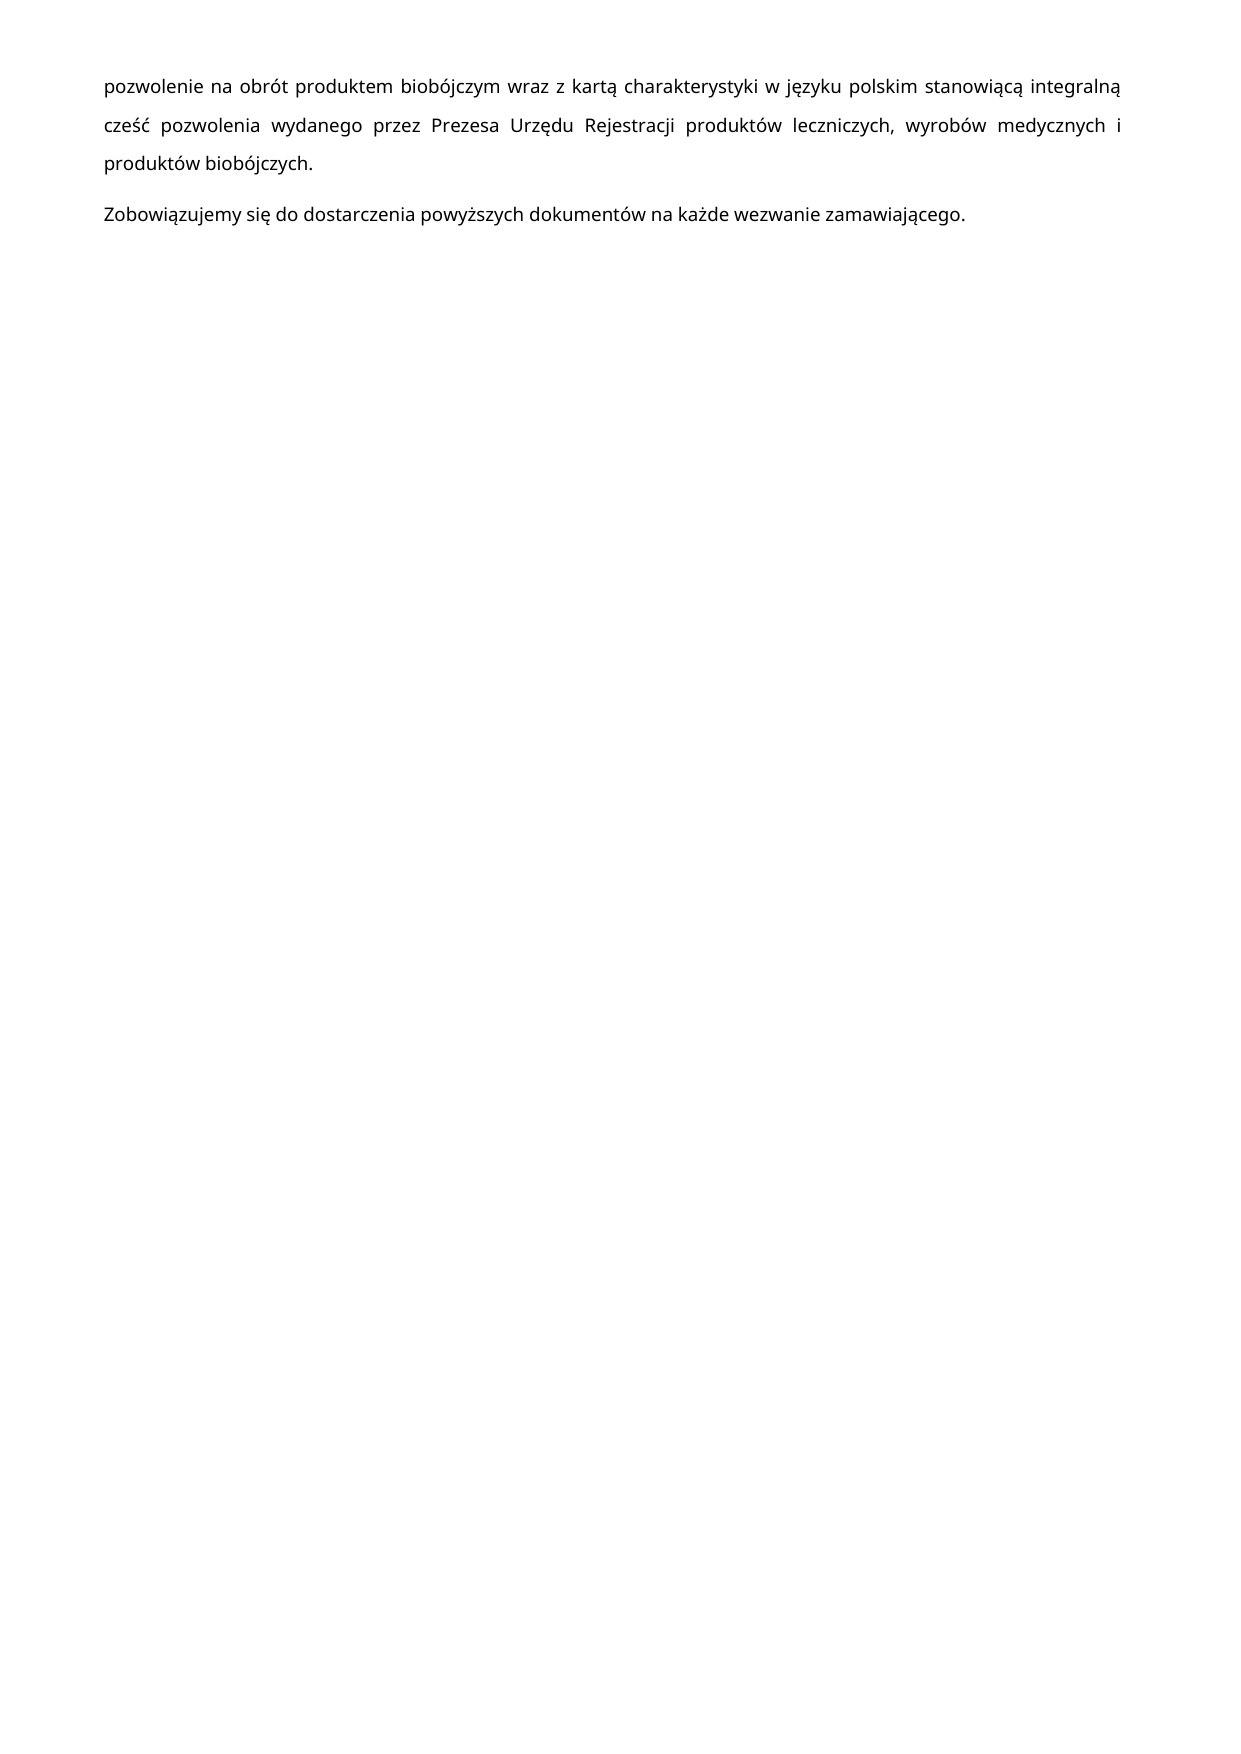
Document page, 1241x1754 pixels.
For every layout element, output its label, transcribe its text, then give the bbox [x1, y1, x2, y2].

text Zobowiązujemy się do dostarczenia powyższych dokumentów na każde wezwanie zamawiającego. [103, 201, 1122, 227]
text pozwolenie na obrót produktem biobójczym wraz z kartą charakterystyki w języku polskim stanowiącą integralną cześć pozwolenia wydanego przez Prezesa Urzędu Rejestracji produktów leczniczych, wyrobów medycznych i produktów biobójczych. [103, 74, 1122, 176]
